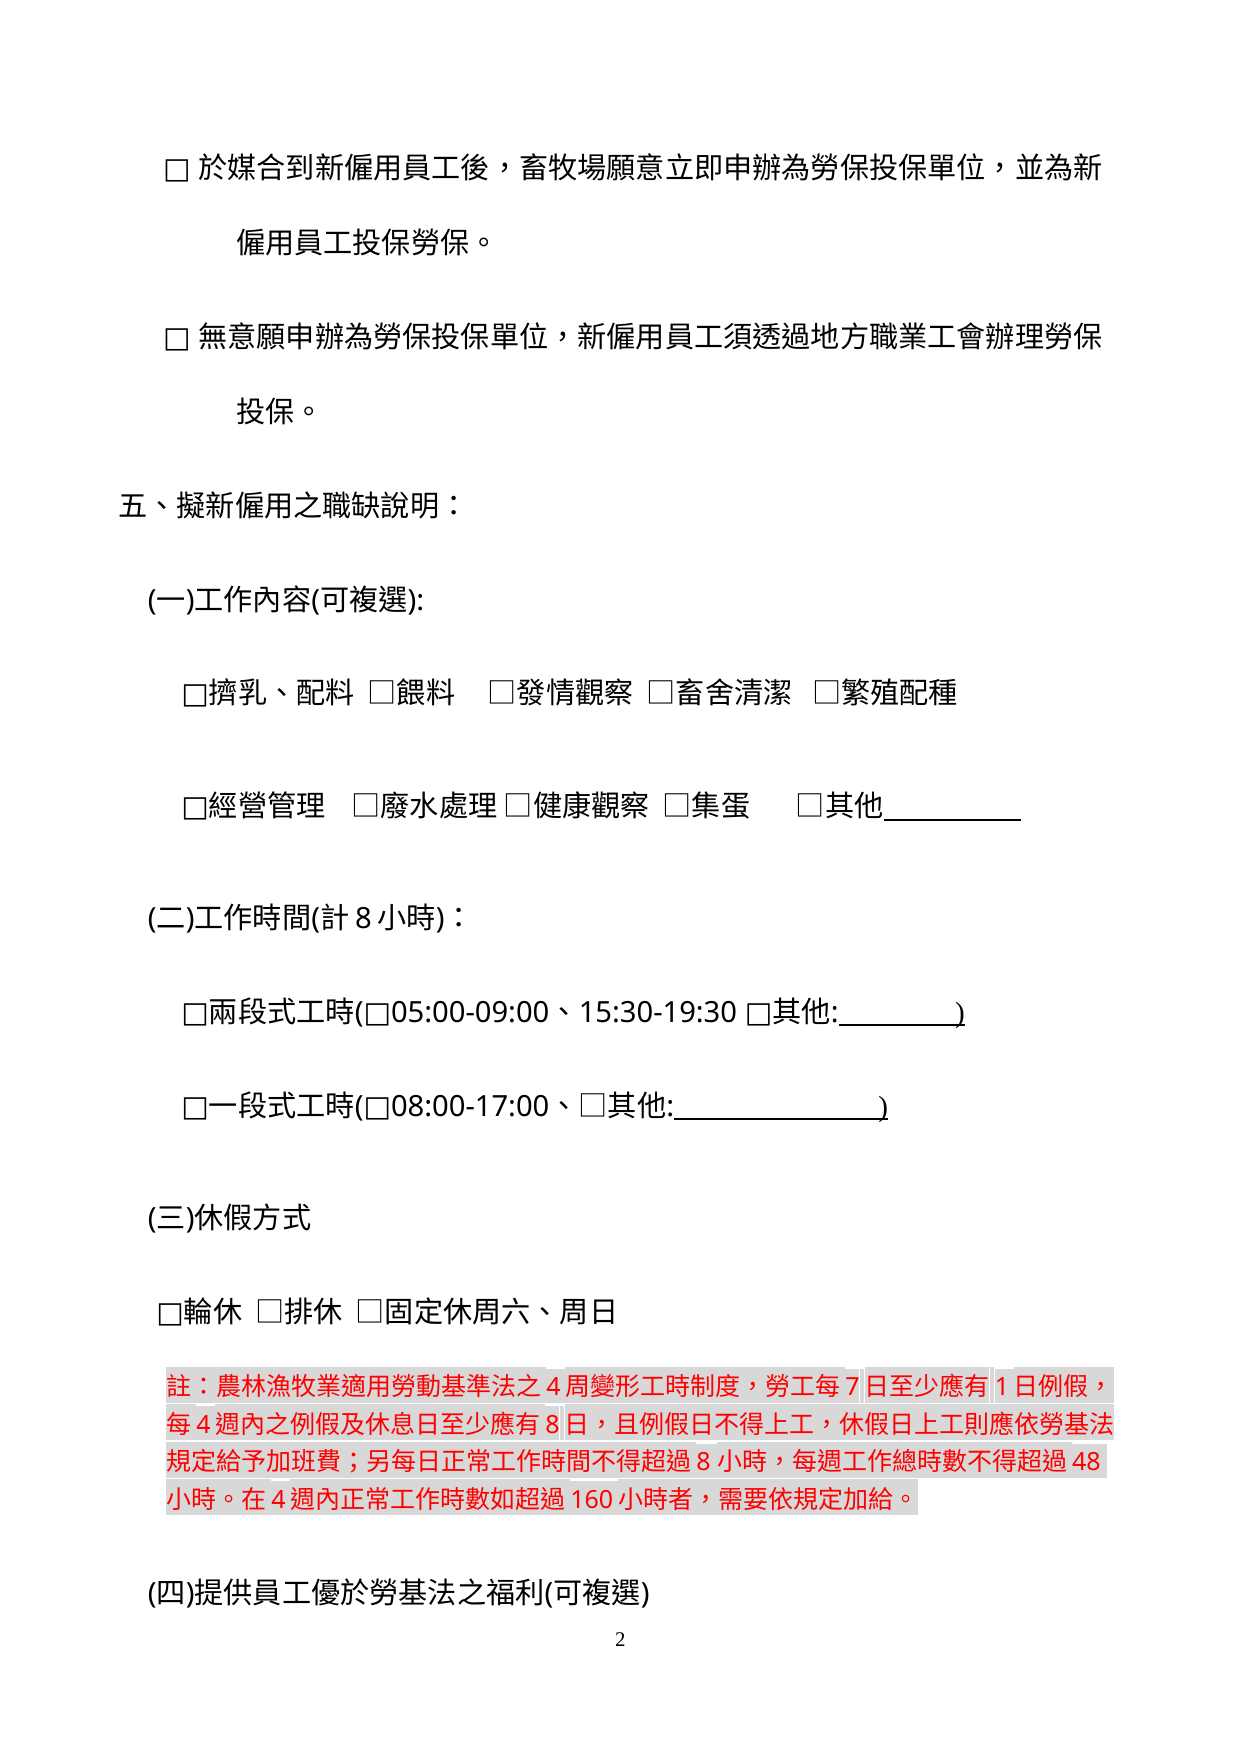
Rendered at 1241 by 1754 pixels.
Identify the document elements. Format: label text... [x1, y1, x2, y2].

text □兩段式工時(□05:00-09:00、15:30-19:30 □其他: ) [166, 966, 1122, 1041]
text □經營管理 □廢水處理 □健康觀察 □集蛋 □其他 [166, 760, 1122, 835]
text □輪休 □排休 □固定休周六、周日 [118, 1266, 1122, 1341]
text (二)工作時間(計8小時)： [118, 872, 1122, 947]
text (四)提供員工優於勞基法之福利(可複選) [118, 1547, 1122, 1622]
text 註：農林漁牧業適用勞動基準法之4周變形工時制度，勞工每7日至少應有1日例假，每4週內之例假及休息日至少應有8日，且例假日不得上工，休假日上工則應依勞基法規定給予加班費；另每日正常工作時間不得超過8 小時，每週工作總時數不得超過48 小時。在4週內正常工作時數如超過160小時者，需要依規定加給。 [166, 1360, 1122, 1510]
text □ 於媒合到新僱用員工後，畜牧場願意立即申辦為勞保投保單位，並為新僱用員工投保勞保。 [133, 122, 1122, 272]
text □擠乳、配料 □餵料 □發情觀察 □畜舍清潔 □繁殖配種 [166, 647, 1122, 722]
text 五、擬新僱用之職缺說明： [118, 460, 1122, 535]
text (一)工作內容(可複選): [118, 553, 1122, 628]
text □一段式工時(□08:00-17:00、□其他: ) [166, 1060, 1122, 1135]
text (三)休假方式 [118, 1172, 1122, 1247]
text □ 無意願申辦為勞保投保單位，新僱用員工須透過地方職業工會辦理勞保投保。 [133, 291, 1122, 441]
